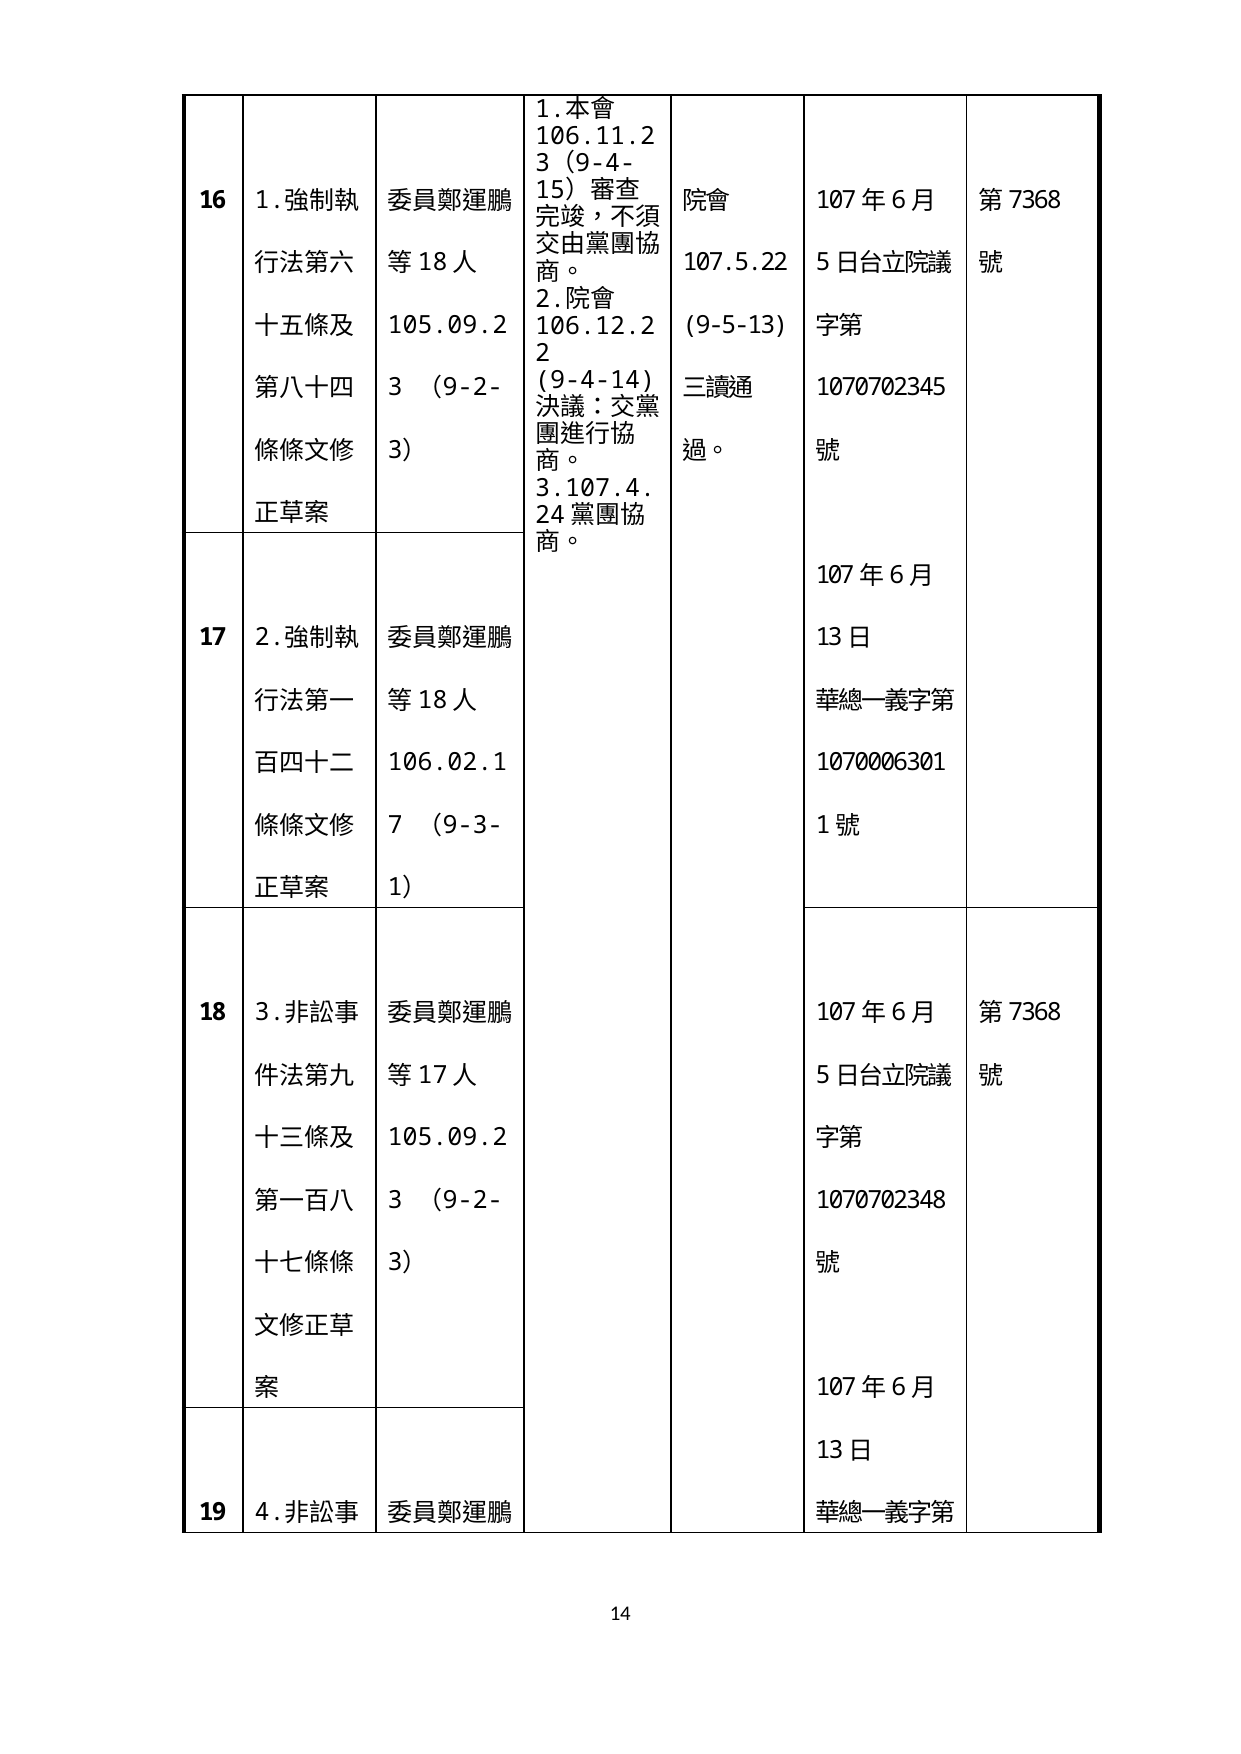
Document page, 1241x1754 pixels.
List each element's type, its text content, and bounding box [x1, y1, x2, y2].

table_cell 1.強制執行法第六十五條及第八十四條條文修正草案 [244, 96, 375, 532]
table_cell 16 [186, 96, 242, 532]
table_cell 1.本會106.11.23（9-4-15）審查完竣，不須交由黨團協商。 2.院會106.12.22 (9-4-14)決議：交黨團進行協商。 3.107.4.24黨團協商。 [525, 96, 670, 1532]
table_cell 第7368號 [967, 96, 1097, 907]
table_cell 19 [186, 1408, 242, 1532]
table_cell 院會 107.5.22 (9-5-13) 三讀通過。 [672, 96, 803, 1532]
table_cell 第7368號 [967, 908, 1097, 1532]
table_cell 委員鄭運鵬等17人 105.09.23 （9-2-3） [377, 908, 523, 1407]
table_cell 委員鄭運鵬 [377, 1408, 523, 1532]
table_cell 107年6月5日台立院議字第1070702345號 107年6月13日 華總一義字第10700063011號 [805, 96, 966, 907]
table_cell 委員鄭運鵬等18人 105.09.23 （9-2-3） [377, 96, 523, 532]
table_cell 2.強制執行法第一百四十二條條文修正草案 [244, 533, 375, 907]
table_cell 17 [186, 533, 242, 907]
table_cell 4.非訟事 [244, 1408, 375, 1532]
table_cell 委員鄭運鵬等18人 106.02.17 （9-3-1） [377, 533, 523, 907]
table_cell 3.非訟事件法第九十三條及第一百八十七條條文修正草案 [244, 908, 375, 1407]
table_cell 18 [186, 908, 242, 1407]
table_cell 107年6月5日台立院議字第1070702348號 107年6月13日 華總一義字第 [805, 908, 966, 1532]
